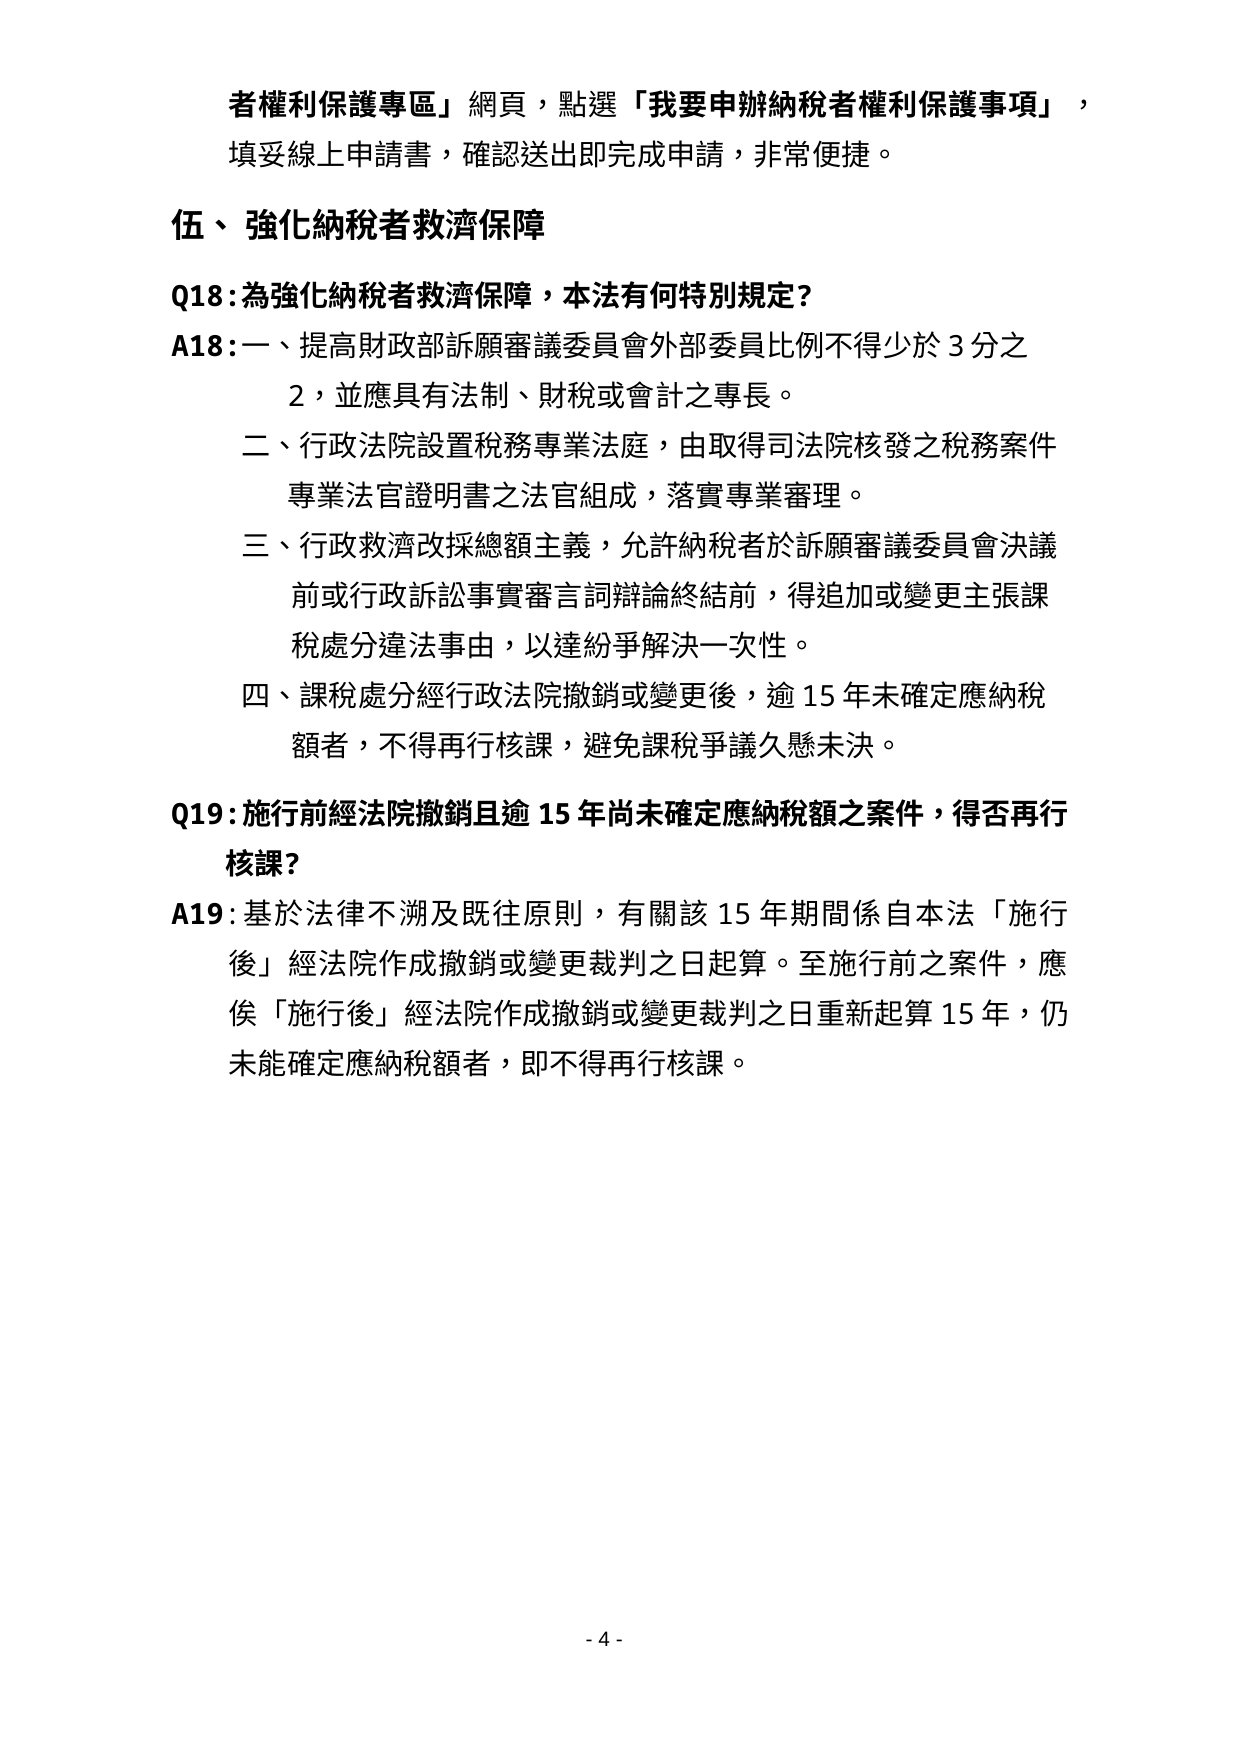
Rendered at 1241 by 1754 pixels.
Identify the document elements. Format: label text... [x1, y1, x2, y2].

subtitle Q18:為強化納稅者救濟保障，本法有何特別規定? [171, 266, 1069, 316]
text A18:一、提高財政部訴願審議委員會外部委員比例不得少於3分之2，並應具有法制、財稅或會計之專長。 [171, 316, 1069, 416]
text 三、行政救濟改採總額主義，允許納稅者於訴願審議委員會決議前或行政訴訟事實審言詞辯論終結前，得追加或變更主張課稅處分違法事由，以達紛爭解決一次性。 [171, 516, 1069, 666]
text A17:除了以書面、傳真及電話等方式申請外，您也可以至本處「納稅者權利保護專區」網頁，點選「我要申辦納稅者權利保護事項」，填妥線上申請書，確認送出即完成申請，非常便捷。 [171, 75, 1069, 175]
subtitle Q19:施行前經法院撤銷且逾15年尚未確定應納稅額之案件，得否再行核課? [171, 785, 1069, 885]
text 四、課稅處分經行政法院撤銷或變更後，逾15年未確定應納稅額者，不得再行核課，避免課稅爭議久懸未決。 [171, 666, 1069, 766]
text A19:基於法律不溯及既往原則，有關該15年期間係自本法「施行後」經法院作成撤銷或變更裁判之日起算。至施行前之案件，應俟「施行後」經法院作成撤銷或變更裁判之日重新起算15年，仍未能確定應納稅額者，即不得再行核課。 [171, 885, 1069, 1085]
text 二、行政法院設置稅務專業法庭，由取得司法院核發之稅務案件專業法官證明書之法官組成，落實專業審理。 [171, 416, 1069, 516]
list 強化納稅者救濟保障 [171, 197, 1069, 247]
